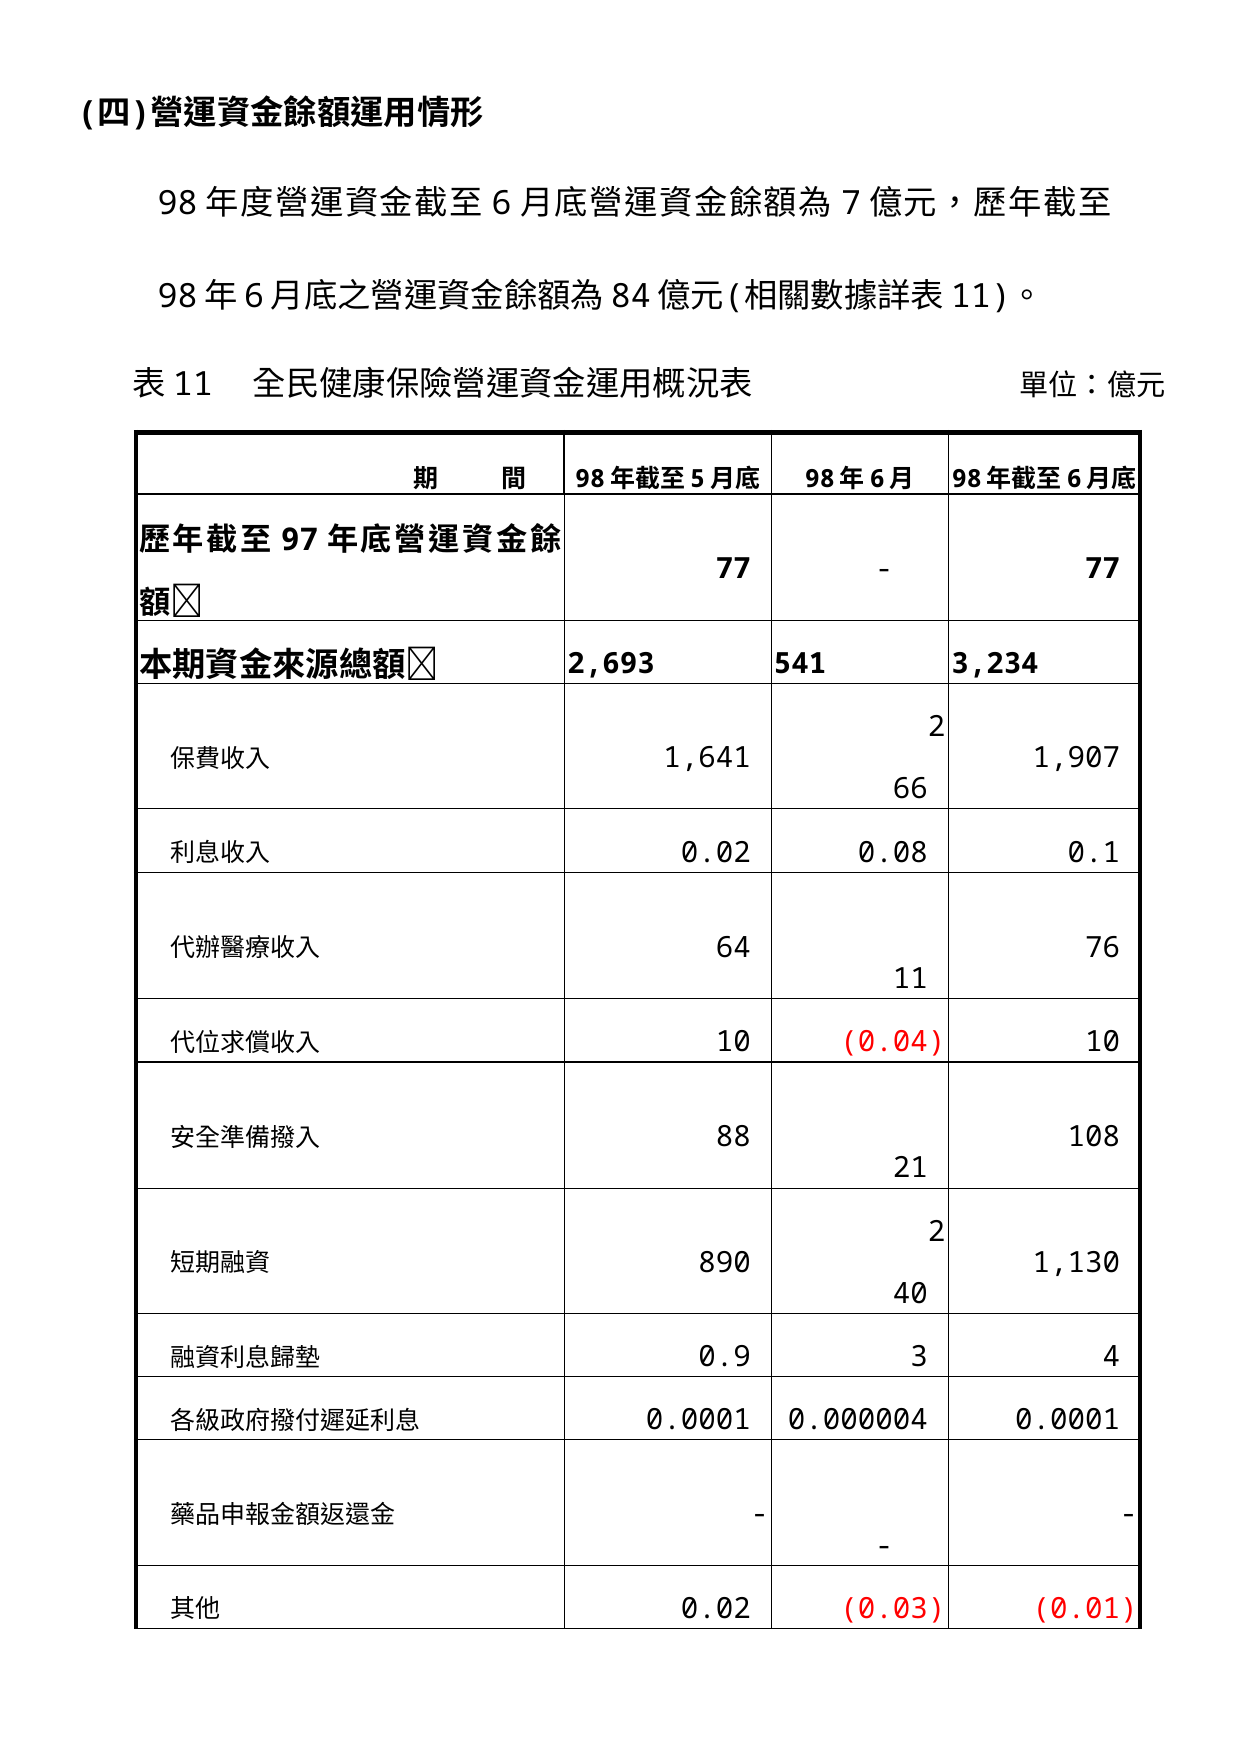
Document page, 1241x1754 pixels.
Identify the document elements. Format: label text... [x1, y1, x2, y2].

table_cell 利息收入 [138, 809, 564, 872]
table_header 期 間 項 目 [138, 435, 563, 493]
text 98年度營運資金截至6月底營運資金餘額為7億元，歷年截至98年6月底之營運資金餘額為84億元(相關數據詳表11)。 [157, 158, 1112, 314]
table_cell 1,641 [565, 684, 771, 808]
table_cell 10 [949, 999, 1138, 1061]
table_cell 240 [772, 1189, 948, 1313]
table_cell 0.08 [772, 809, 948, 872]
table_cell 2,693 [565, 621, 771, 683]
table_cell 3,234 [949, 621, 1138, 683]
table_cell 代辦醫療收入 [138, 873, 564, 998]
table_cell 安全準備撥入 [138, 1063, 564, 1187]
table_header 98年截至6月底 [949, 435, 1138, 493]
table_cell 88 [565, 1063, 771, 1187]
text (四)營運資金餘額運用情形 [77, 85, 1152, 134]
table_cell 1,130 [949, 1189, 1138, 1313]
table_cell (0.01) [949, 1566, 1138, 1628]
table_cell - [772, 495, 948, 620]
table_cell 11 [772, 873, 948, 998]
table_cell 4 [949, 1314, 1138, 1376]
table_cell 各級政府撥付遲延利息 [138, 1377, 564, 1439]
table_cell 21 [772, 1063, 948, 1187]
table_cell 77 [565, 495, 771, 620]
table_cell 108 [949, 1063, 1138, 1187]
table_cell - [565, 1440, 771, 1564]
table_cell - [772, 1440, 948, 1564]
table_cell 266 [772, 684, 948, 808]
table_cell 歷年截至97年底營運資金餘額 [138, 495, 564, 620]
table_cell 76 [949, 873, 1138, 998]
table_cell 保費收入 [138, 684, 564, 808]
text 表11 全民健康保險營運資金運用概況表 單位：億元 [89, 357, 1165, 406]
table_cell 1,907 [949, 684, 1138, 808]
table_cell 融資利息歸墊 [138, 1314, 564, 1376]
table_cell 10 [565, 999, 771, 1061]
table_cell 短期融資 [138, 1189, 564, 1313]
table_cell 本期資金來源總額 [138, 621, 564, 683]
table_cell 64 [565, 873, 771, 998]
table_header 98年截至5月底 [565, 435, 771, 493]
table_header 98年6月 [772, 435, 948, 493]
table_cell 0.1 [949, 809, 1138, 872]
table_cell (0.03) [772, 1566, 948, 1628]
table_cell 代位求償收入 [138, 999, 564, 1061]
table_cell 890 [565, 1189, 771, 1313]
table_cell (0.04) [772, 999, 948, 1061]
table_cell 0.02 [565, 1566, 771, 1628]
table_cell 0.02 [565, 809, 771, 872]
table_cell 0.0001 [565, 1377, 771, 1439]
table_cell 0.0001 [949, 1377, 1138, 1439]
table_cell 77 [949, 495, 1138, 620]
table_cell 0.000004 [772, 1377, 948, 1439]
table_cell 藥品申報金額返還金 [138, 1440, 564, 1564]
table_cell 3 [772, 1314, 948, 1376]
table_cell - [949, 1440, 1138, 1564]
table_cell 541 [772, 621, 948, 683]
table_cell 其他 [138, 1566, 564, 1628]
table_cell 0.9 [565, 1314, 771, 1376]
